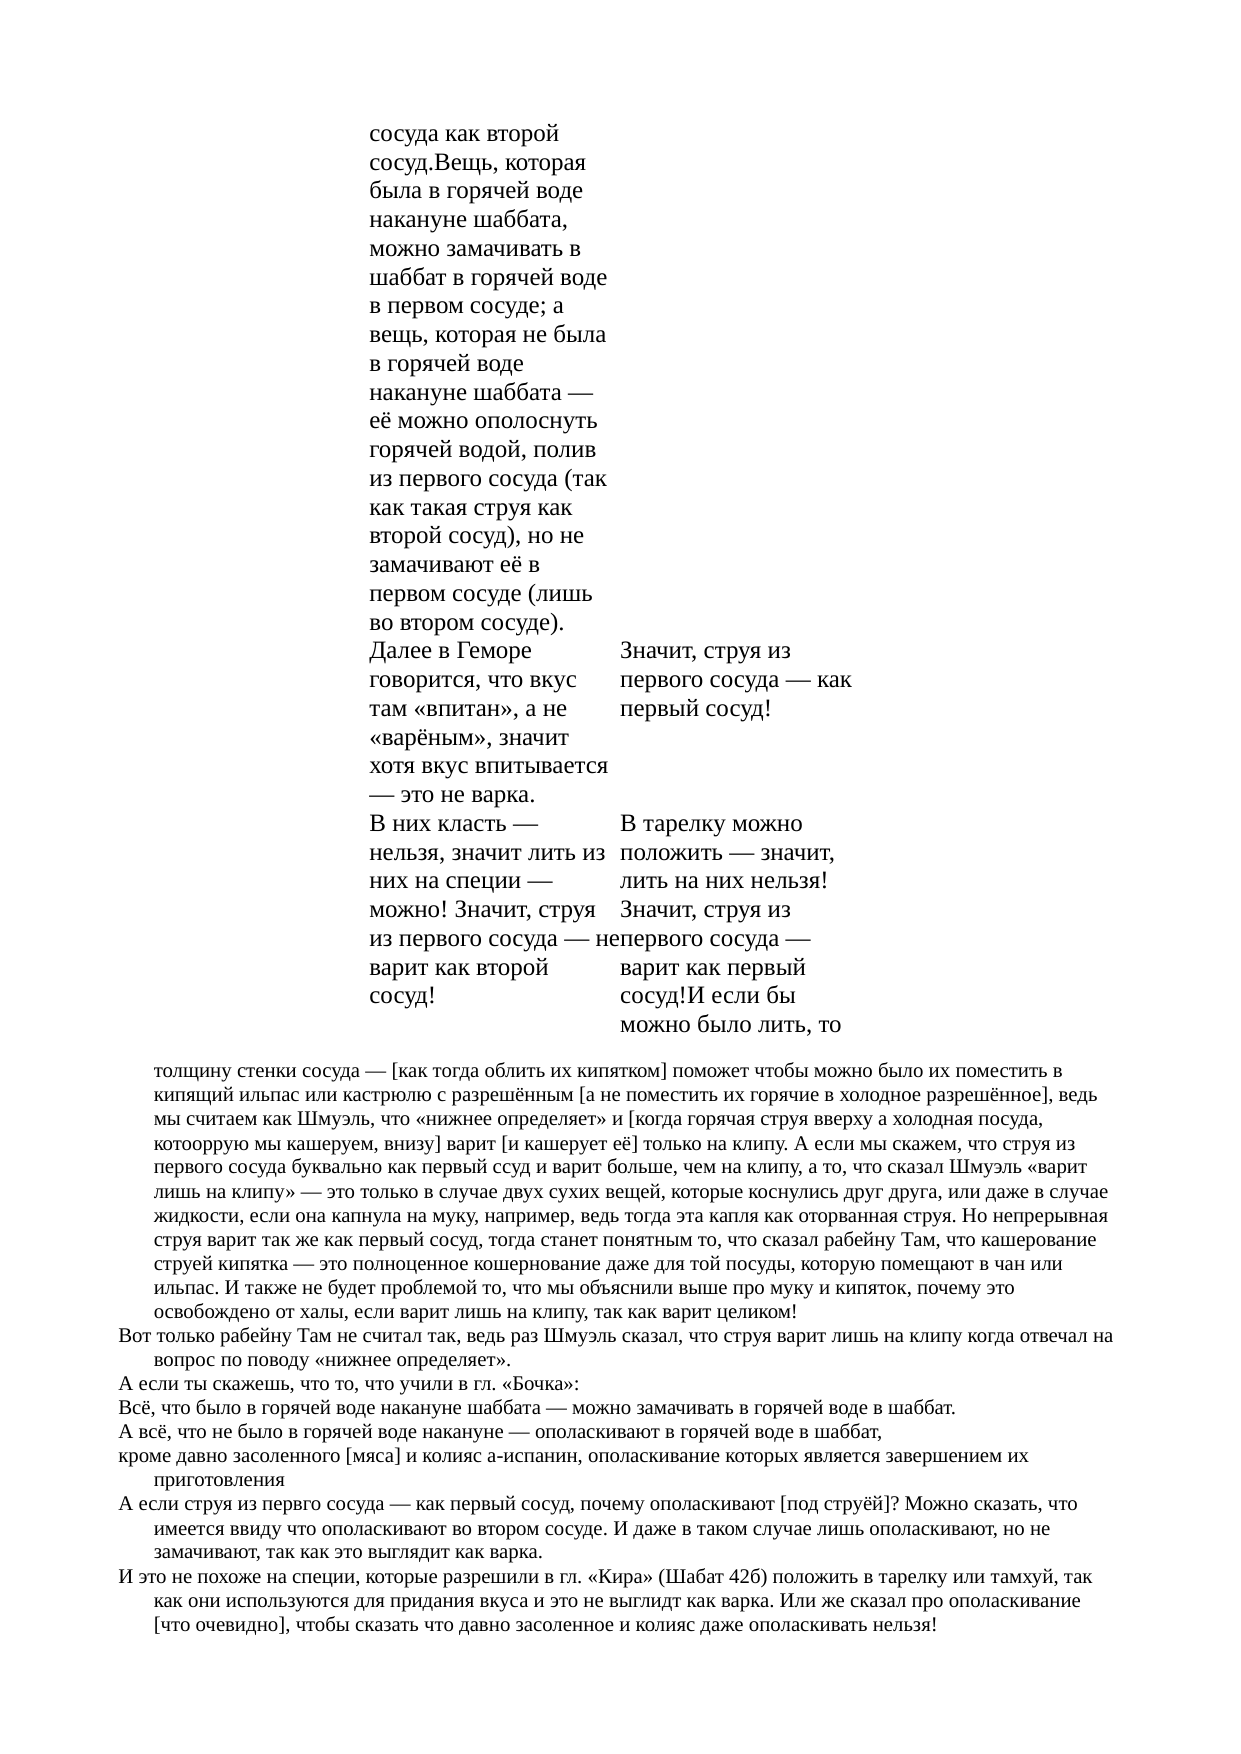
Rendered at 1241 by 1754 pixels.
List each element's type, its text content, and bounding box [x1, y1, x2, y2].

text А всё, что не было в горячей воде накануне — ополаскивают в горячей воде в шаббат, [118, 1348, 1122, 1377]
table_cell Значит, струя из первого сосуда — как первый сосуд! [620, 521, 871, 693]
text Вот только рабейну Там не считал так, ведь раз Шмуэль сказал, что струя варит лишь на клипу когда отвечал на вопрос по поводу «нижнее определяет». [118, 1204, 1122, 1262]
table_cell [118, 521, 369, 693]
text И в любом случае струя — как первый сосуд в сулчае остальных запретах, как было доказано мной выше. [118, 716, 1122, 744]
table_cell Cтруя из первого сосуда как второй сосуд.Вещь, которая была в горячей воде накануне шаббата, можно замачивать в шаббат в горячей воде в первом сосуде; а вещь, которая не была в горячей воде накануне шаббата — её можно ополоснуть горячей водой, полив из первого сосуда (так как такая струя как второй сосуд), но не замачивают её в первом сосуде (лишь во втором сосуде). [369, 118, 620, 521]
text А если струя из первго сосуда — как первый сосуд, почему ополаскивают [под струёй]? Можно сказать, что имеется ввиду что ополаскивают во втором сосуде. И даже в таком случае лишь ополаскивают, но не замачивают, так как это выглядит как варка. [118, 1434, 1122, 1521]
text Всё, что было в горячей воде накануне шаббата — можно замачивать в горячей воде в шаббат. [118, 1291, 1122, 1348]
text кроме давно засоленного [мяса] и колияс а-испанин, ополаскивание которых является завершением их приготовления [118, 1377, 1122, 1434]
table_cell [620, 118, 1122, 521]
text И тогда не понятно мнение р. Шмуэля: да, пусть помогает струя из первого сосуда, когда её льют на тарелку и столовые приборы, на которые обычно и льют из первого сосуда, но как она поможет тем предметам, которые целиком помещают в первый сосуд? Ведь тогда запрет проникает в сосуд со всех сторон, во всю толщину стенки сосуда — [как тогда облить их кипятком] поможет чтобы можно было их поместить в кипящий ильпас или кастрюлю с разрешённым [а не поместить их горячие в холодное разрешённое], ведь мы считаем как Шмуэль, что «нижнее определяет» и [когда горячая струя вверху а холодная посуда, котооррую мы кашеруем, внизу] варит [и кашерует её] только на клипу. А если мы скажем, что струя из первого сосуда буквально как первый ссуд и варит больше, чем на клипу, а то, что сказал Шмуэль «варит лишь на клипу» — это только в случае двух сухих вещей, которые коснулись друг друга, или даже в случае жидкости, если она капнула на муку, например, ведь тогда эта капля как оторванная струя. Но непрерывная струя варит так же как первый сосуд, тогда станет понятным то, что сказал рабейну Там, что кашерование струей кипятка — это полноценное кошернование даже для той посуды, которую помещают в чан или ильпас. И также не будет проблемой то, что мы объяснили выше про муку и кипяток, почему это освобождено от халы, если варит лишь на клипу, так как варит целиком! [118, 744, 1122, 1204]
text И это не похоже на специи, которые разрешили в гл. «Кира» (Шабат 42б) положить в тарелку или тамхуй, так как они используются для придания вкуса и это не выглидт как варка. Или же сказал про ополаскивание [что очевидно], чтобы сказать что давно засоленное и колияс даже ополаскивать нельзя! [118, 1521, 1122, 1636]
table_cell [118, 118, 369, 521]
table_cell [871, 521, 1122, 693]
text А если ты скажешь, что то, что учили в гл. «Бочка»: [118, 1262, 1122, 1291]
table_cell Далее в Геморе говорится, что вкус там «впитан», а не «варёным», значит хотя вкус впитывается — это не варка. [369, 521, 620, 693]
